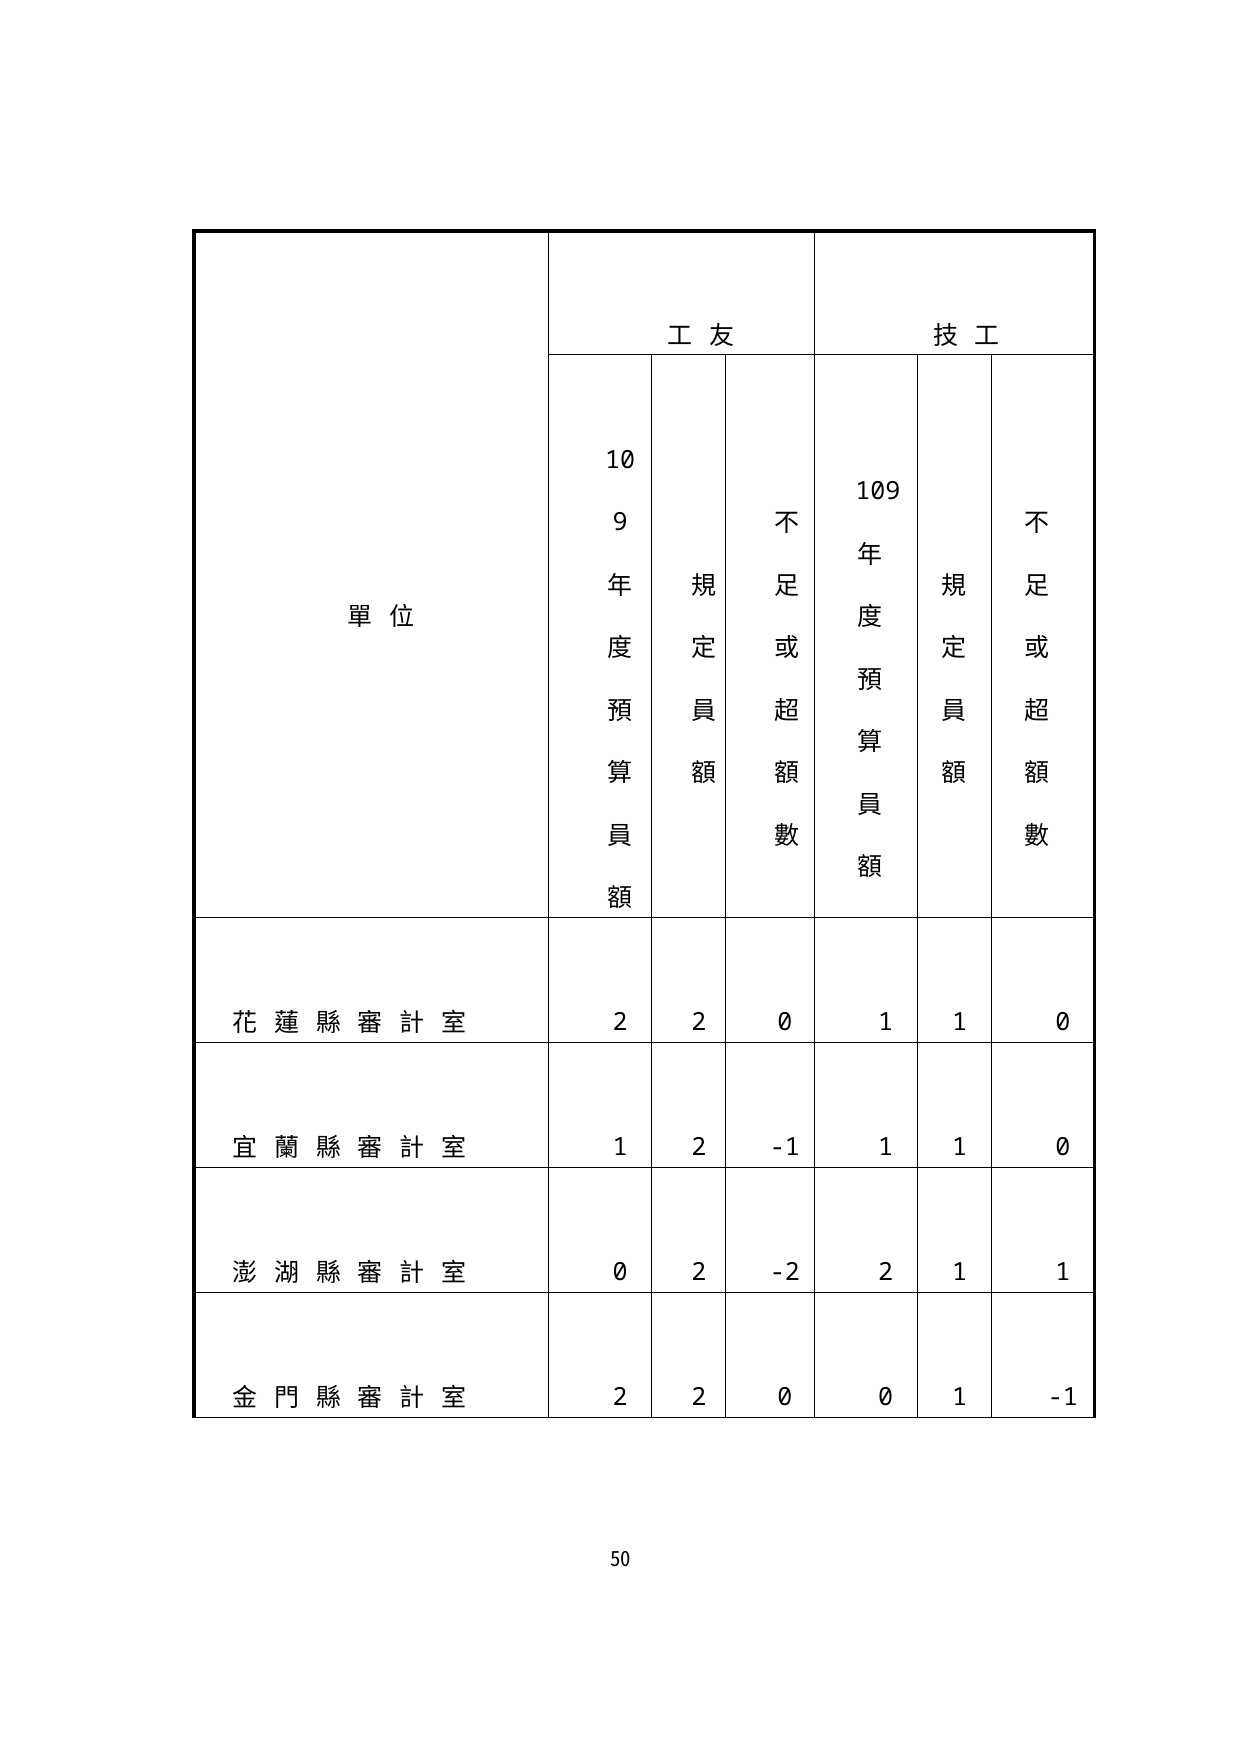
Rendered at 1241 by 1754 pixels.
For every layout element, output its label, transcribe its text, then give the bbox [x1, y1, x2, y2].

table_cell 1 [918, 1168, 991, 1292]
table_cell -1 [992, 1293, 1093, 1417]
table_cell 2 [549, 918, 651, 1042]
table_cell 109年度預算員額 [815, 355, 917, 917]
table_cell 2 [652, 918, 725, 1042]
table_cell 1 [815, 1043, 917, 1167]
table_cell 1 [815, 918, 917, 1042]
table_cell 金門縣審計室 [196, 1293, 548, 1417]
table_cell 規定員額 [652, 355, 725, 917]
table_cell 澎湖縣審計室 [196, 1168, 548, 1292]
table_cell -1 [726, 1043, 814, 1167]
table_cell 1 [549, 1043, 651, 1167]
table_cell 0 [992, 1043, 1093, 1167]
table_cell 1 [918, 918, 991, 1042]
table_cell 1 [992, 1168, 1093, 1292]
table_cell 規定員額 [918, 355, 991, 917]
table_cell -2 [726, 1168, 814, 1292]
table_header 工友 [549, 233, 814, 354]
table_cell 不足或超額數 [992, 355, 1093, 917]
table_cell 花蓮縣審計室 [196, 918, 548, 1042]
table_cell 1 [918, 1293, 991, 1417]
table_cell 不足或超額數 [726, 355, 814, 917]
table_cell 0 [992, 918, 1093, 1042]
table_cell 0 [815, 1293, 917, 1417]
table_cell 109年度預算員額 [549, 355, 651, 917]
table_cell 2 [652, 1043, 725, 1167]
table_header 單位 [196, 233, 548, 917]
table_cell 0 [726, 1293, 814, 1417]
table_cell 2 [652, 1168, 725, 1292]
table_cell 0 [726, 918, 814, 1042]
table_cell 2 [652, 1293, 725, 1417]
table_cell 2 [815, 1168, 917, 1292]
table_cell 1 [918, 1043, 991, 1167]
table_cell 宜蘭縣審計室 [196, 1043, 548, 1167]
table_header 技工 [815, 233, 1093, 354]
table_cell 0 [549, 1168, 651, 1292]
table_cell 2 [549, 1293, 651, 1417]
